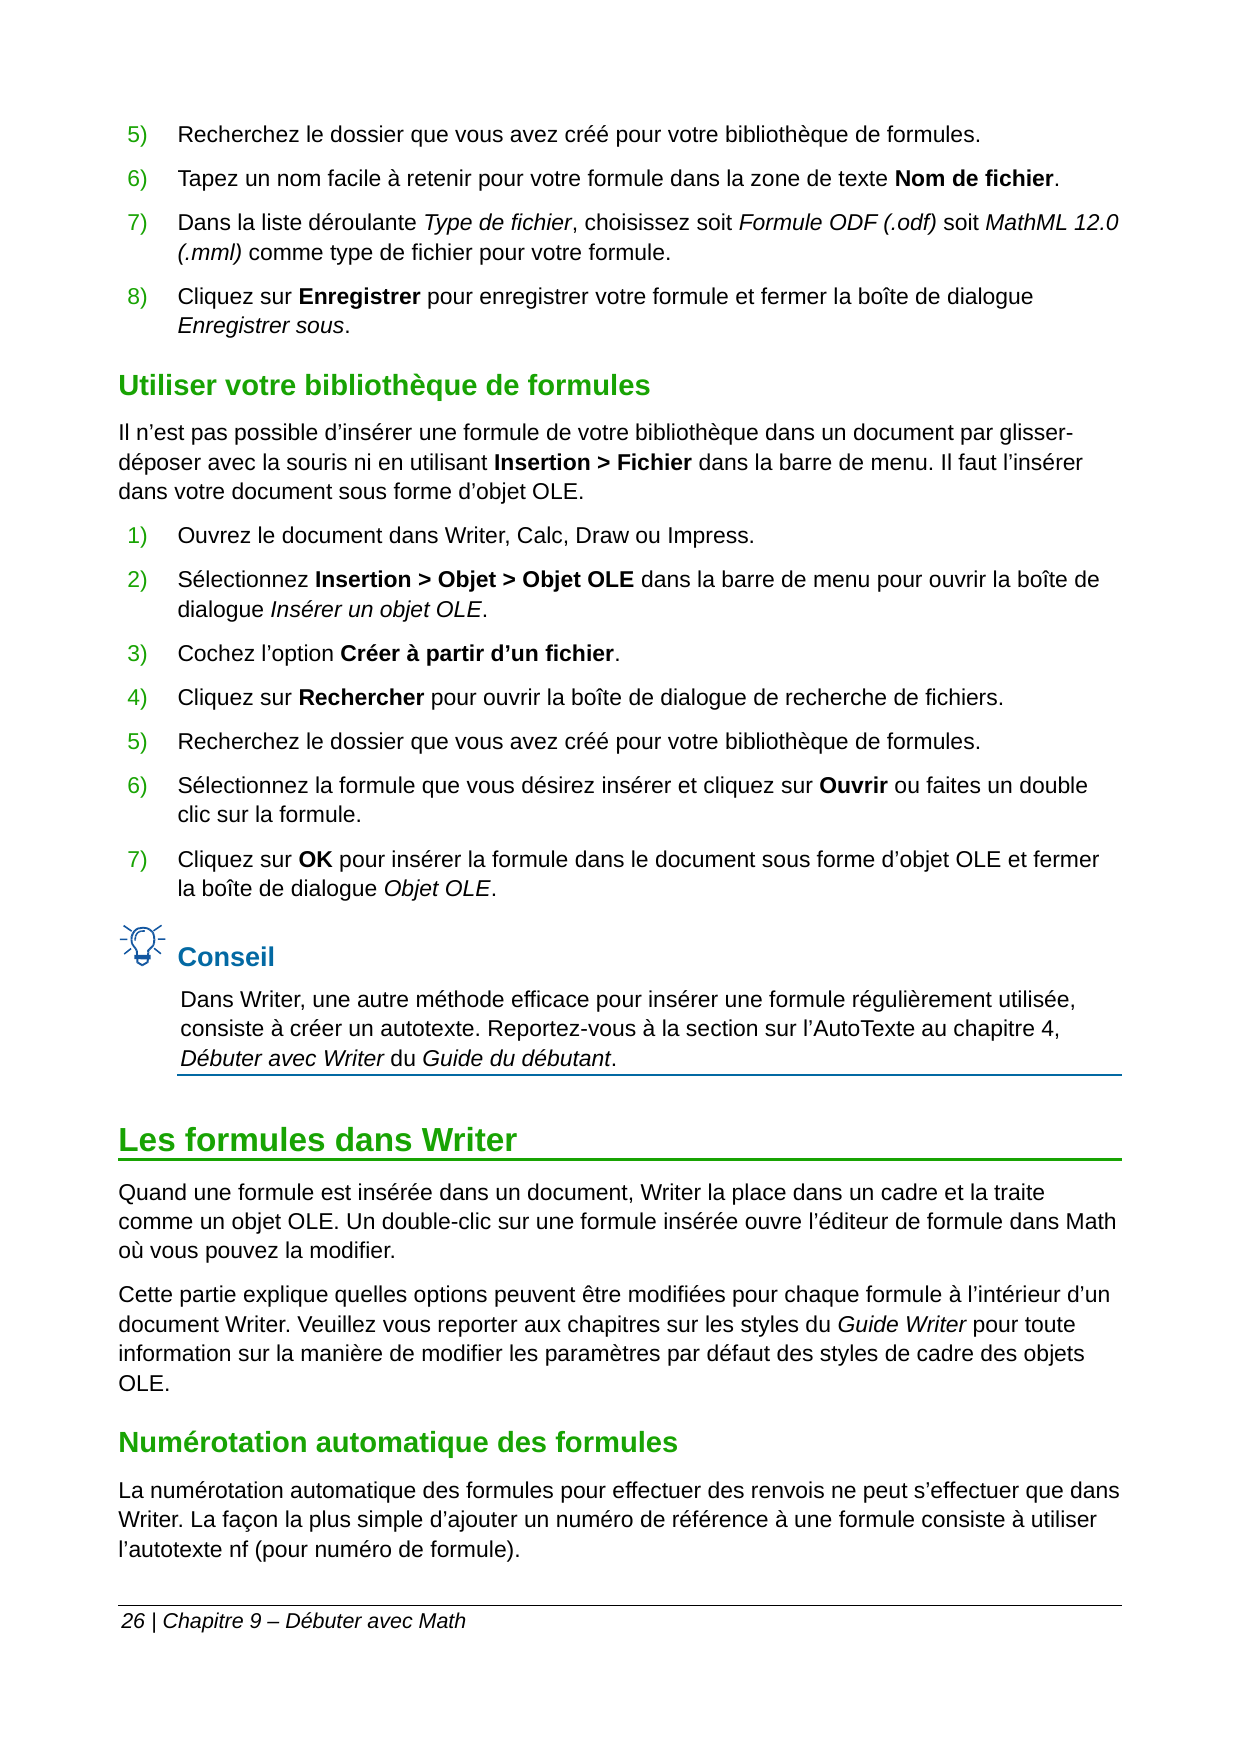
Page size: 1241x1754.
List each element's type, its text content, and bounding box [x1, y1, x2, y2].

text Cette partie explique quelles options peuvent être modifiées pour chaque formule à l’intérieur d’un document Writer. Veuillez vous reporter aux chapitres sur les styles du Guide Writer pour toute information sur la manière de modifier les paramètres par défaut des styles de cadre des objets OLE. [118, 1278, 1122, 1396]
list Cliquez sur Rechercher pour ouvrir la boîte de dialogue de recherche de fichiers. [148, 681, 1122, 710]
list Sélectionnez la formule que vous désirez insérer et cliquez sur Ouvrir ou faites un double clic sur la formule. [148, 769, 1122, 828]
text Il n’est pas possible d’insérer une formule de votre bibliothèque dans un document par glisser-déposer avec la souris ni en utilisant Insertion > Fichier dans la barre de menu. Il faut l’insérer dans votre document sous forme d’objet OLE. [118, 416, 1122, 504]
list Dans la liste déroulante Type de fichier, choisissez soit Formule ODF (.odf) soit MathML 12.0 (.mml) comme type de fichier pour votre formule. [148, 206, 1122, 265]
list Cochez l’option Créer à partir d’un fichier. [148, 637, 1122, 666]
list Recherchez le dossier que vous avez créé pour votre bibliothèque de formules. [148, 118, 1122, 148]
list Cliquez sur Enregistrer pour enregistrer votre formule et fermer la boîte de dialogue Enregistrer sous. [148, 280, 1122, 339]
list Sélectionnez Insertion > Objet > Objet OLE dans la barre de menu pour ouvrir la boîte de dialogue Insérer un objet OLE. [148, 563, 1122, 622]
subtitle Utiliser votre bibliothèque de formules [118, 368, 1122, 401]
subtitle Les formules dans Writer [118, 1120, 1122, 1158]
list Conseil [118, 923, 1122, 972]
text La numérotation automatique des formules pour effectuer des renvois ne peut s’effectuer que dans Writer. La façon la plus simple d’ajouter un numéro de référence à une formule consiste à utiliser l’autotexte nf (pour numéro de formule). [118, 1473, 1122, 1562]
subtitle Numérotation automatique des formules [118, 1425, 1122, 1459]
text Dans Writer, une autre méthode efficace pour insérer une formule régulièrement utilisée, consiste à créer un autotexte. Reportez-vous à la section sur l’AutoTexte au chapitre 4, Débuter avec Writer du Guide du débutant. [177, 979, 1122, 1074]
text Quand une formule est insérée dans un document, Writer la place dans un cadre et la traite comme un objet OLE. Un double-clic sur une formule insérée ouvre l’éditeur de formule dans Math où vous pouvez la modifier. [118, 1175, 1122, 1264]
list Cliquez sur OK pour insérer la formule dans le document sous forme d’objet OLE et fermer la boîte de dialogue Objet OLE. [148, 842, 1122, 901]
list Recherchez le dossier que vous avez créé pour votre bibliothèque de formules. [148, 725, 1122, 754]
list Tapez un nom facile à retenir pour votre formule dans la zone de texte Nom de fichier. [148, 162, 1122, 192]
list Ouvrez le document dans Writer, Calc, Draw ou Impress. [148, 519, 1122, 548]
